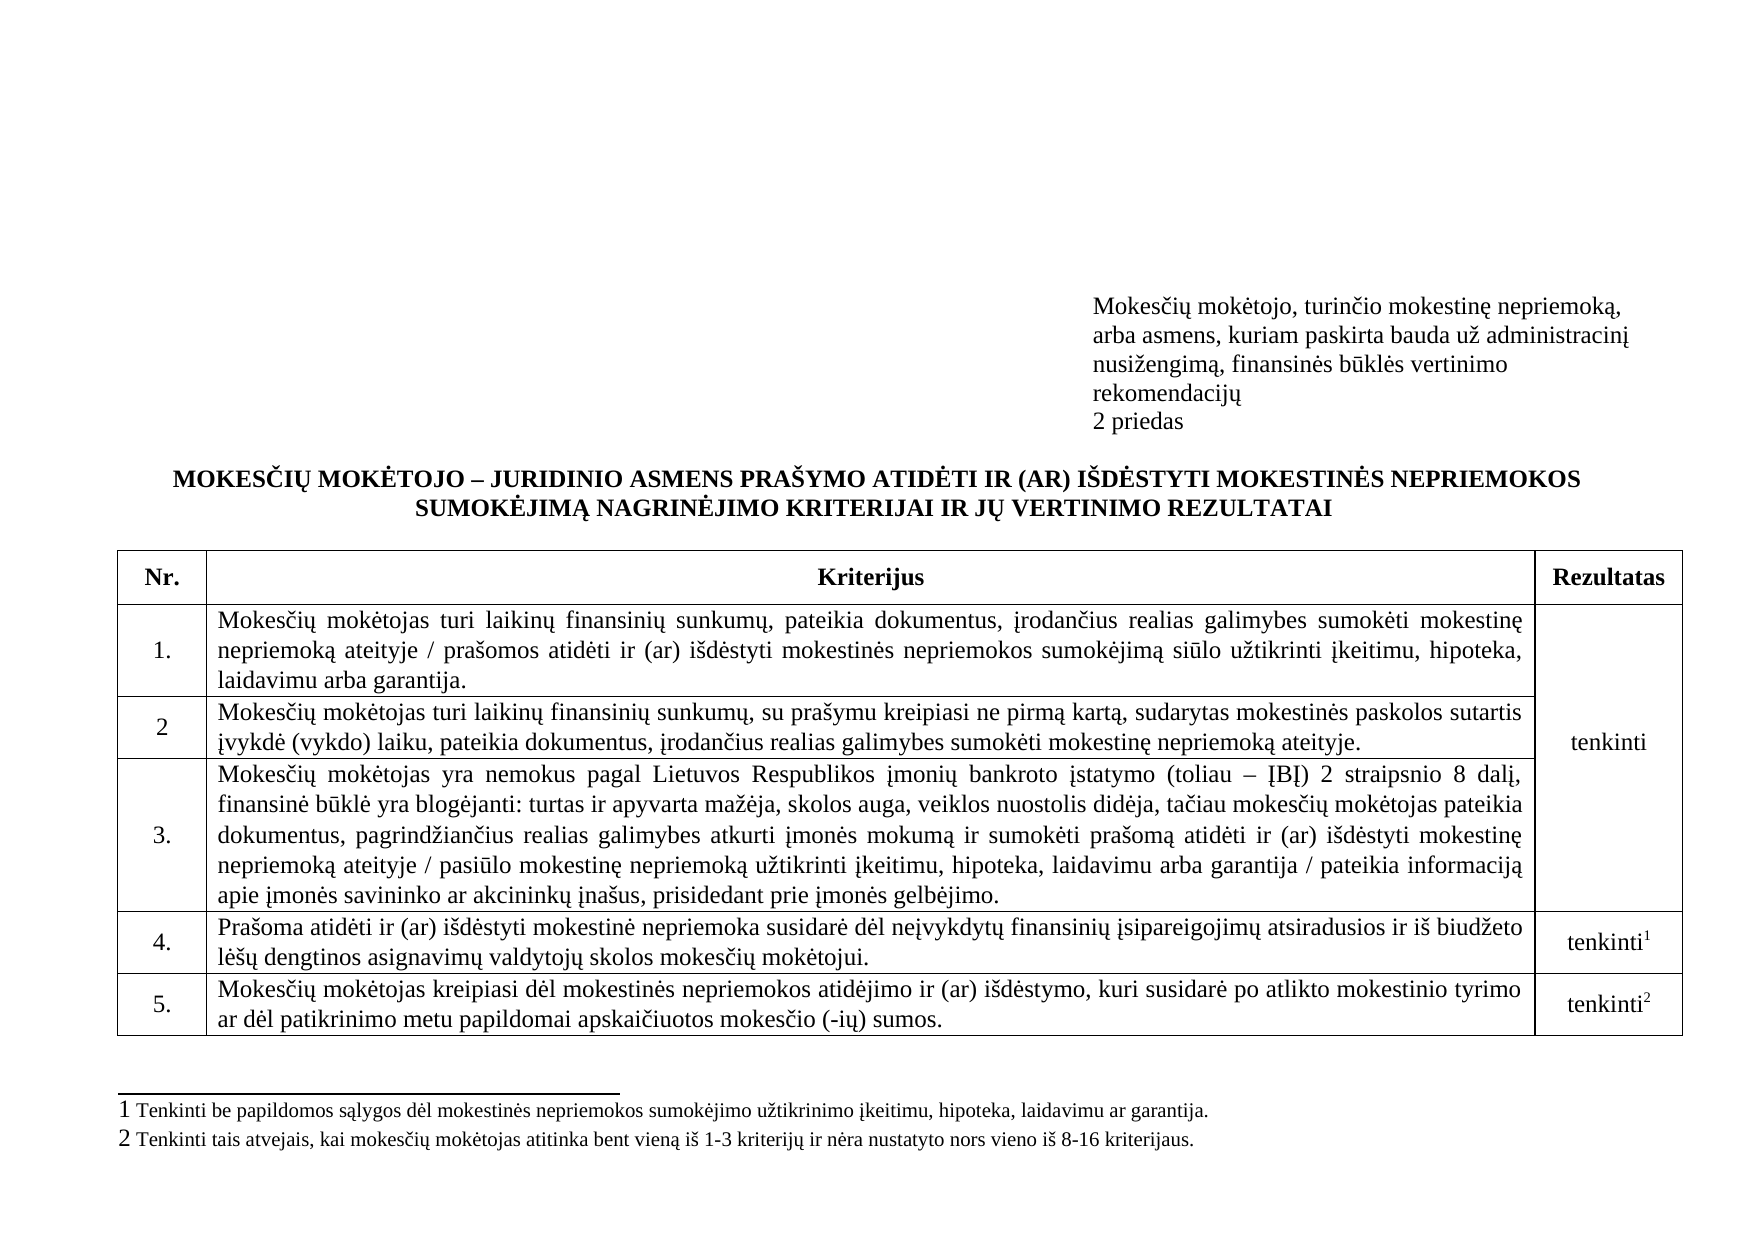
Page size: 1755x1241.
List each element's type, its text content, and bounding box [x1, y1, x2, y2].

table_cell Mokesčių mokėtojas yra nemokus pagal Lietuvos Respublikos įmonių bankroto įstatymo (toliau – ĮBĮ) 2 straipsnio 8 dalį, finansinė būklė yra blogėjanti: turtas ir apyvarta mažėja, skolos auga, veiklos nuostolis didėja, tačiau mokesčių mokėtojas pateikia dokumentus, pagrindžiančius realias galimybes atkurti įmonės mokumą ir sumokėti prašomą atidėti ir (ar) išdėstyti mokestinę nepriemoką ateityje / pasiūlo mokestinę nepriemoką užtikrinti įkeitimu, hipoteka, laidavimu arba garantija / pateikia informaciją apie įmonės savininko ar akcininkų įnašus, prisidedant prie įmonės gelbėjimo. [207, 759, 1534, 911]
table_cell Prašoma atidėti ir (ar) išdėstyti mokestinė nepriemoka susidarė dėl neįvykdytų finansinių įsipareigojimų atsiradusios ir iš biudžeto lėšų dengtinos asignavimų valdytojų skolos mokesčių mokėtojui. [207, 912, 1534, 973]
table_cell 4. [118, 912, 206, 973]
table_cell 3. [118, 759, 206, 911]
table_header Rezultatas [1536, 551, 1682, 604]
table_cell Mokesčių mokėtojas kreipiasi dėl mokestinės nepriemokos atidėjimo ir (ar) išdėstymo, kuri susidarė po atlikto mokestinio tyrimo ar dėl patikrinimo metu papildomai apskaičiuotos mokesčio (-ių) sumos. [207, 974, 1534, 1035]
table_cell 5. [118, 974, 206, 1035]
table_cell tenkinti [1536, 912, 1682, 973]
text MOKESČIŲ MOKĖTOJO – JURIDINIO ASMENS PRAŠYMO ATIDĖTI IR (AR) IŠDĖSTYTI MOKESTINĖS NEPRIEMOKOS SUMOKĖJIMĄ NAGRINĖJIMO KRITERIJAI IR JŲ VERTINIMO REZULTATAI [118, 464, 1636, 521]
table_header Kriterijus [207, 551, 1534, 604]
text Mokesčių mokėtojo, turinčio mokestinę nepriemoką, arba asmens, kuriam paskirta bauda už administracinį nusižengimą, finansinės būklės vertinimo rekomendacijų [1093, 291, 1636, 406]
table_header Nr. [118, 551, 206, 604]
table_cell Mokesčių mokėtojas turi laikinų finansinių sunkumų, pateikia dokumentus, įrodančius realias galimybes sumokėti mokestinę nepriemoką ateityje / prašomos atidėti ir (ar) išdėstyti mokestinės nepriemokos sumokėjimą siūlo užtikrinti įkeitimu, hipoteka, laidavimu arba garantija. [207, 605, 1534, 696]
table_cell tenkinti [1536, 974, 1682, 1035]
table_cell 2 [118, 697, 206, 758]
table_cell 1. [118, 605, 206, 696]
text 2 priedas [1093, 406, 1636, 435]
table_cell tenkinti [1536, 605, 1682, 911]
table_cell Mokesčių mokėtojas turi laikinų finansinių sunkumų, su prašymu kreipiasi ne pirmą kartą, sudarytas mokestinės paskolos sutartis įvykdė (vykdo) laiku, pateikia dokumentus, įrodančius realias galimybes sumokėti mokestinę nepriemoką ateityje. [207, 697, 1534, 758]
